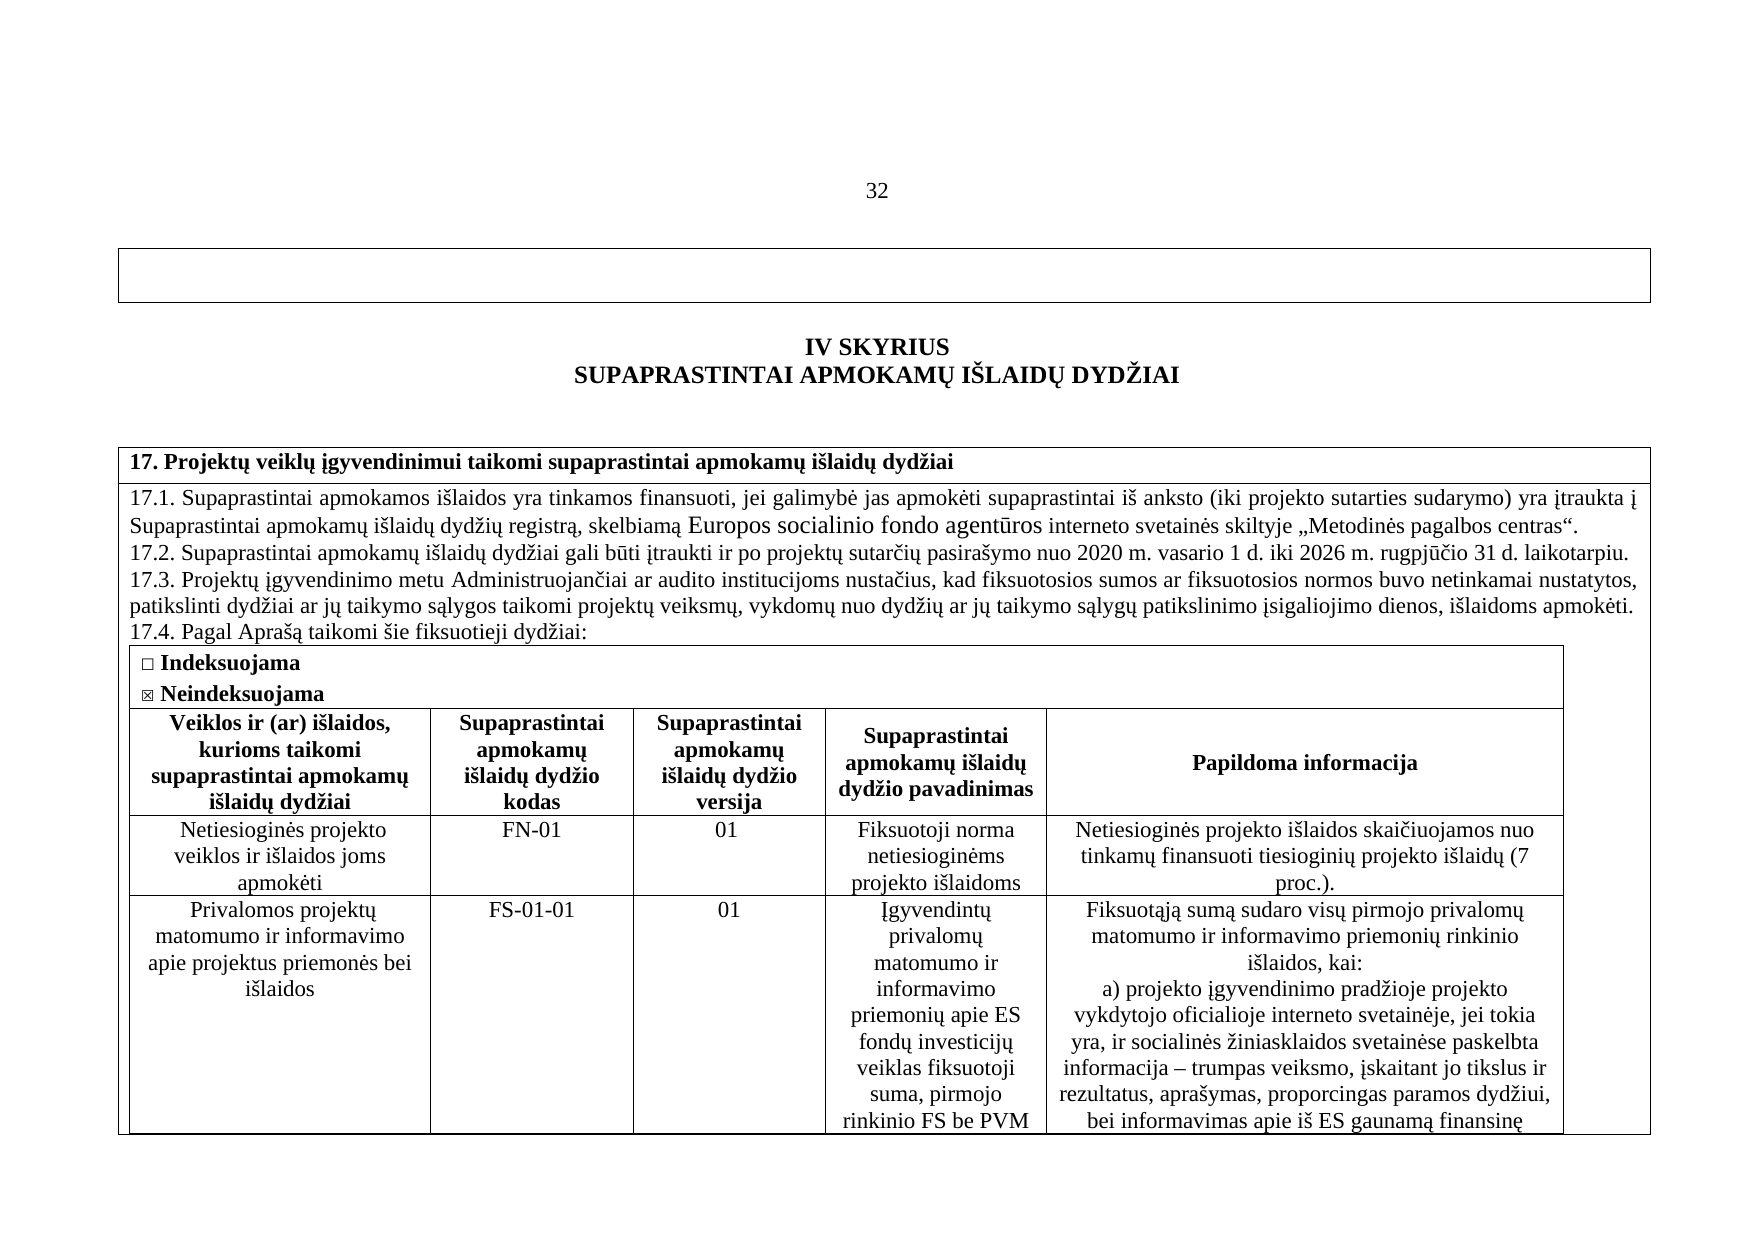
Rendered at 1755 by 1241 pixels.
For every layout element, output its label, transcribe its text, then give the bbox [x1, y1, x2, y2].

table_cell Netiesioginės projekto veiklos ir išlaidos joms apmokėti [130, 816, 430, 895]
table_header ☐ Indeksuojama ☒ Neindeksuojama [130, 646, 1563, 708]
table_cell Netiesioginės projekto išlaidos skaičiuojamos nuo tinkamų finansuoti tiesioginių projekto išlaidų (7 proc.). [1047, 816, 1563, 895]
text IV SKYRIUS [118, 332, 1636, 361]
table_cell Fiksuotoji norma netiesioginėms projekto išlaidoms [826, 816, 1046, 895]
table_cell 17.1. Supaprastintai apmokamos išlaidos yra tinkamos finansuoti, jei galimybė jas apmokėti supaprastintai iš anksto (iki projekto sutarties sudarymo) yra įtraukta į Supaprastintai apmokamų išlaidų dydžių registrą, skelbiamą Europos socialinio fondo agentūros interneto svetainės skiltyje „Metodinės pagalbos centras“. 17.2. Supaprastintai apmokamų išlaidų dydžiai gali būti įtraukti ir po projektų sutarčių pasirašymo nuo 2020 m. vasario 1 d. iki 2026 m. rugpjūčio 31 d. laikotarpiu. 17.3. Projektų įgyvendinimo metu Administruojančiai ar audito institucijoms nustačius, kad fiksuotosios sumos ar fiksuotosios normos buvo netinkamai nustatytos, patikslinti dydžiai ar jų taikymo sąlygos taikomi projektų veiksmų, vykdomų nuo dydžių ar jų taikymo sąlygų patikslinimo įsigaliojimo dienos, išlaidoms apmokėti. 17.4. Pagal Aprašą taikomi šie fiksuotieji dydžiai: [119, 484, 1650, 1134]
table_cell FN-01 [431, 816, 633, 895]
table_cell 16.1. Didžiausia galima projektų finansuojamoji dalis sudaro 100 proc. visų tinkamų finansuoti projekto išlaidų. Nuosavu įnašu prisidėti nereikalaujama. Pareiškėjas savo iniciatyva ir savo, ir (arba) kitų šaltinių lėšomis gali prisidėti prie projekto įgyvendinimo. 16.2. Projekto tinkamų finansuoti išlaidų dalis, kurios nepadengia projektui skiriamo finansavimo lėšos, turi būti finansuojama iš projekto vykdytojo ir (ar) partnerio (-ių) lėšų. 16.3. Planuojamos išlaidos turi atitikti PAFT VII skyriuje išdėstytus projektų išlaidoms taikomus reikalavimus. 16.4. Projektų išlaidos gali būti patirtos iki projekto sutarties pasirašymo, neprieštaraujant PAFT 294 punkto nuostatoms. 16.5. Projektams gali būti mokamas avansas, vadovaujantis PAFT 153 punktu. 16.6. Pagal Aprašą, tinkamų finansuoti išlaidų kategorijos yra šios: [119, 249, 1650, 302]
table_cell Supaprastintai apmokamų išlaidų dydžio kodas [431, 709, 633, 815]
table_cell FS-01-01 [431, 896, 633, 1133]
table_cell Supaprastintai apmokamų išlaidų dydžio versija [634, 709, 825, 815]
table_cell Privalomos projektų matomumo ir informavimo apie projektus priemonės bei išlaidos [130, 896, 430, 1133]
table_cell Fiksuotąją sumą sudaro visų pirmojo privalomų matomumo ir informavimo priemonių rinkinio išlaidos, kai: a) projekto įgyvendinimo pradžioje projekto vykdytojo oficialioje interneto svetainėje, jei tokia yra, ir socialinės žiniasklaidos svetainėse paskelbta informacija – trumpas veiksmo, įskaitant jo tikslus ir rezultatus, aprašymas, proporcingas paramos dydžiui, bei informavimas apie iš ES gaunamą finansinę [1047, 896, 1563, 1133]
table_cell Įgyvendintų privalomų matomumo ir informavimo priemonių apie ES fondų investicijų veiklas fiksuotoji suma, pirmojo rinkinio FS be PVM [826, 896, 1046, 1133]
text SUPAPRASTINTAI APMOKAMŲ IŠLAIDŲ DYDŽIAI [118, 361, 1636, 389]
table_header 17. Projektų veiklų įgyvendinimui taikomi supaprastintai apmokamų išlaidų dydžiai [119, 448, 1650, 483]
table_cell Supaprastintai apmokamų išlaidų dydžio pavadinimas [826, 709, 1046, 815]
table_cell Veiklos ir (ar) išlaidos, kurioms taikomi supaprastintai apmokamų išlaidų dydžiai [130, 709, 430, 815]
table_cell Papildoma informacija [1047, 709, 1563, 815]
table_cell 01 [634, 896, 825, 1133]
table_cell 01 [634, 816, 825, 895]
